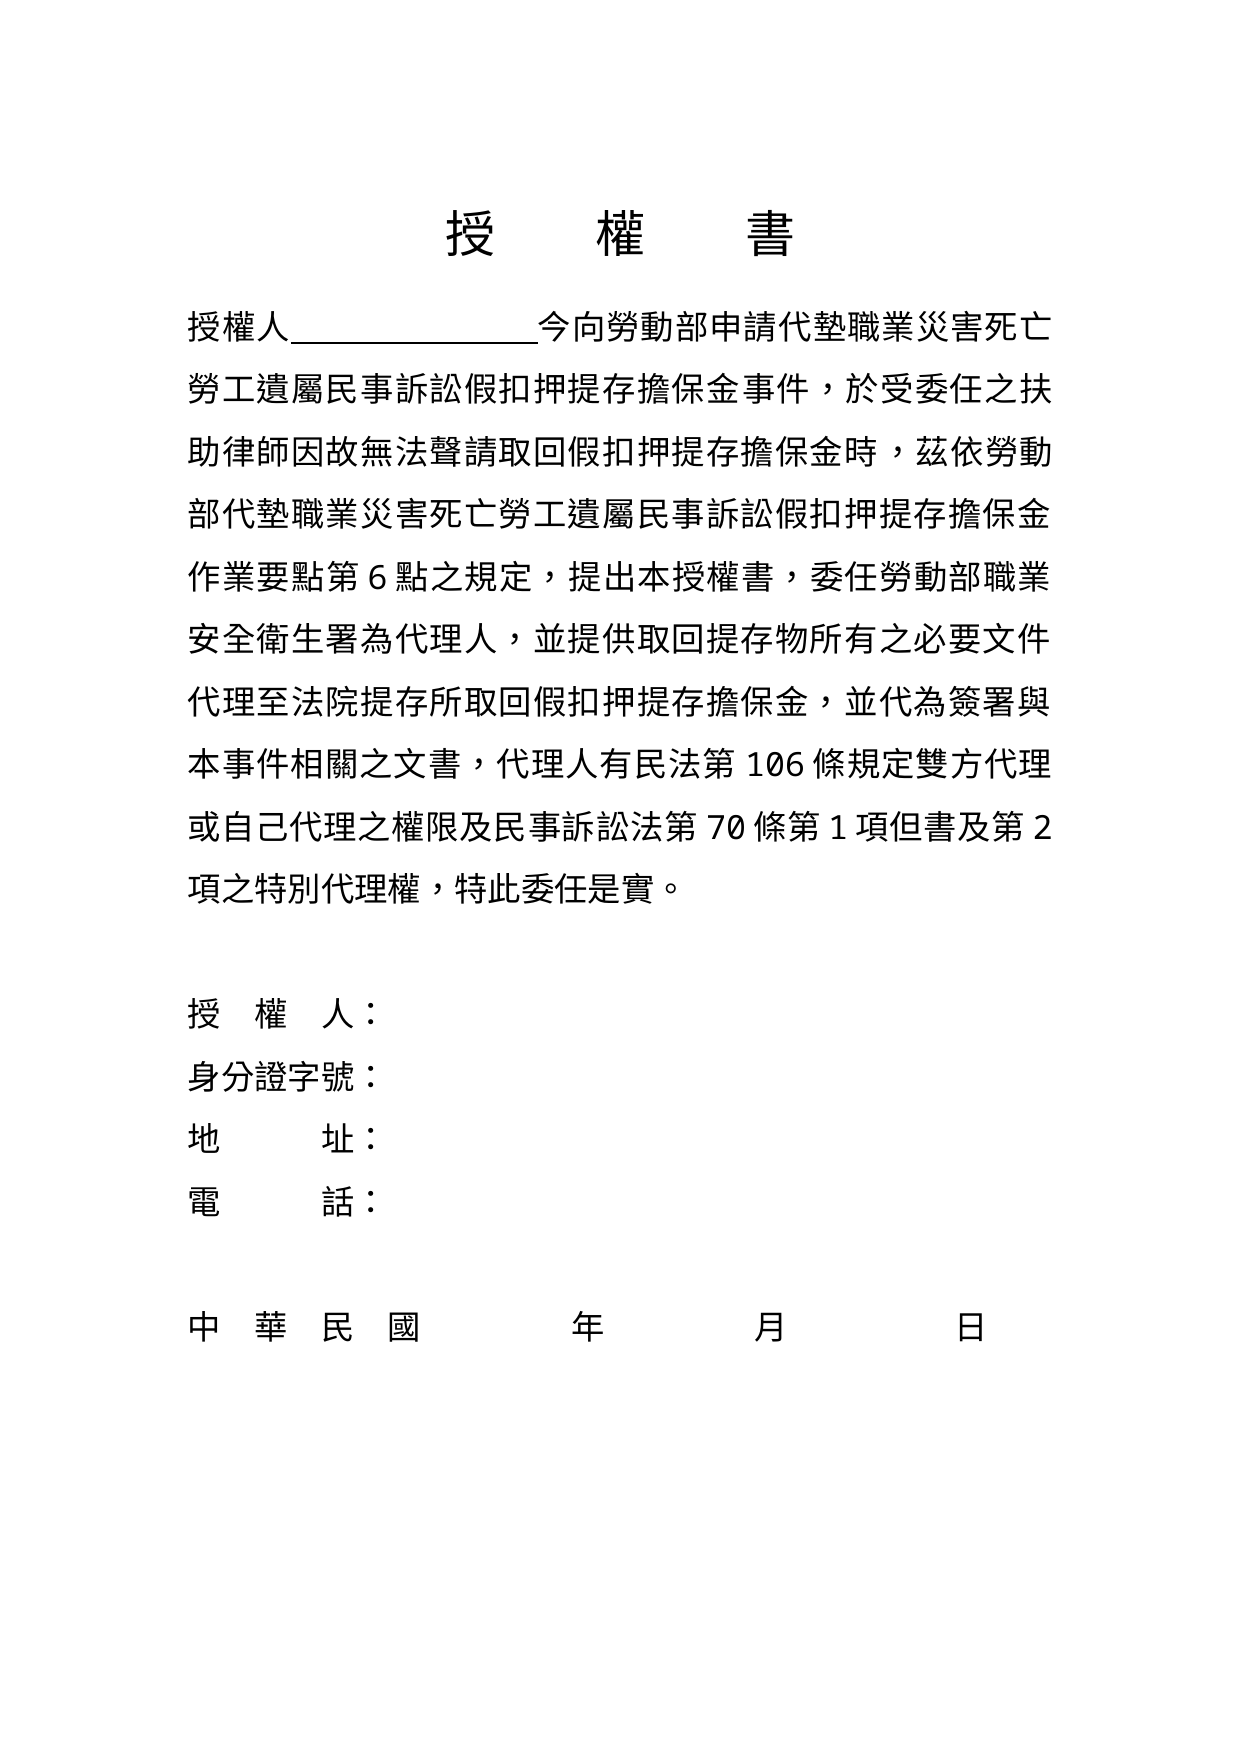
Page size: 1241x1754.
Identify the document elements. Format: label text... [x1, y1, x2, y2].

text 授 權 書 [187, 158, 1053, 283]
text 授權人 今向勞動部申請代墊職業災害死亡勞工遺屬民事訴訟假扣押提存擔保金事件，於受委任之扶助律師因故無法聲請取回假扣押提存擔保金時，茲依勞動部代墊職業災害死亡勞工遺屬民事訴訟假扣押提存擔保金作業要點第6點之規定，提出本授權書，委任勞動部職業安全衛生署為代理人，並提供取回提存物所有之必要文件，代理至法院提存所取回假扣押提存擔保金，並代為簽署與本事件相關之文書，代理人有民法第106條規定雙方代理或自己代理之權限及民事訴訟法第70條第1項但書及第2項之特別代理權，特此委任是實。 [187, 283, 1053, 908]
text 電 話： [187, 1158, 1053, 1221]
text 地 址： [187, 1096, 1053, 1158]
text 授 權 人： [187, 971, 1053, 1033]
text 中 華 民 國 年 月 日 [187, 1283, 1053, 1346]
text 身分證字號： [187, 1033, 1053, 1096]
